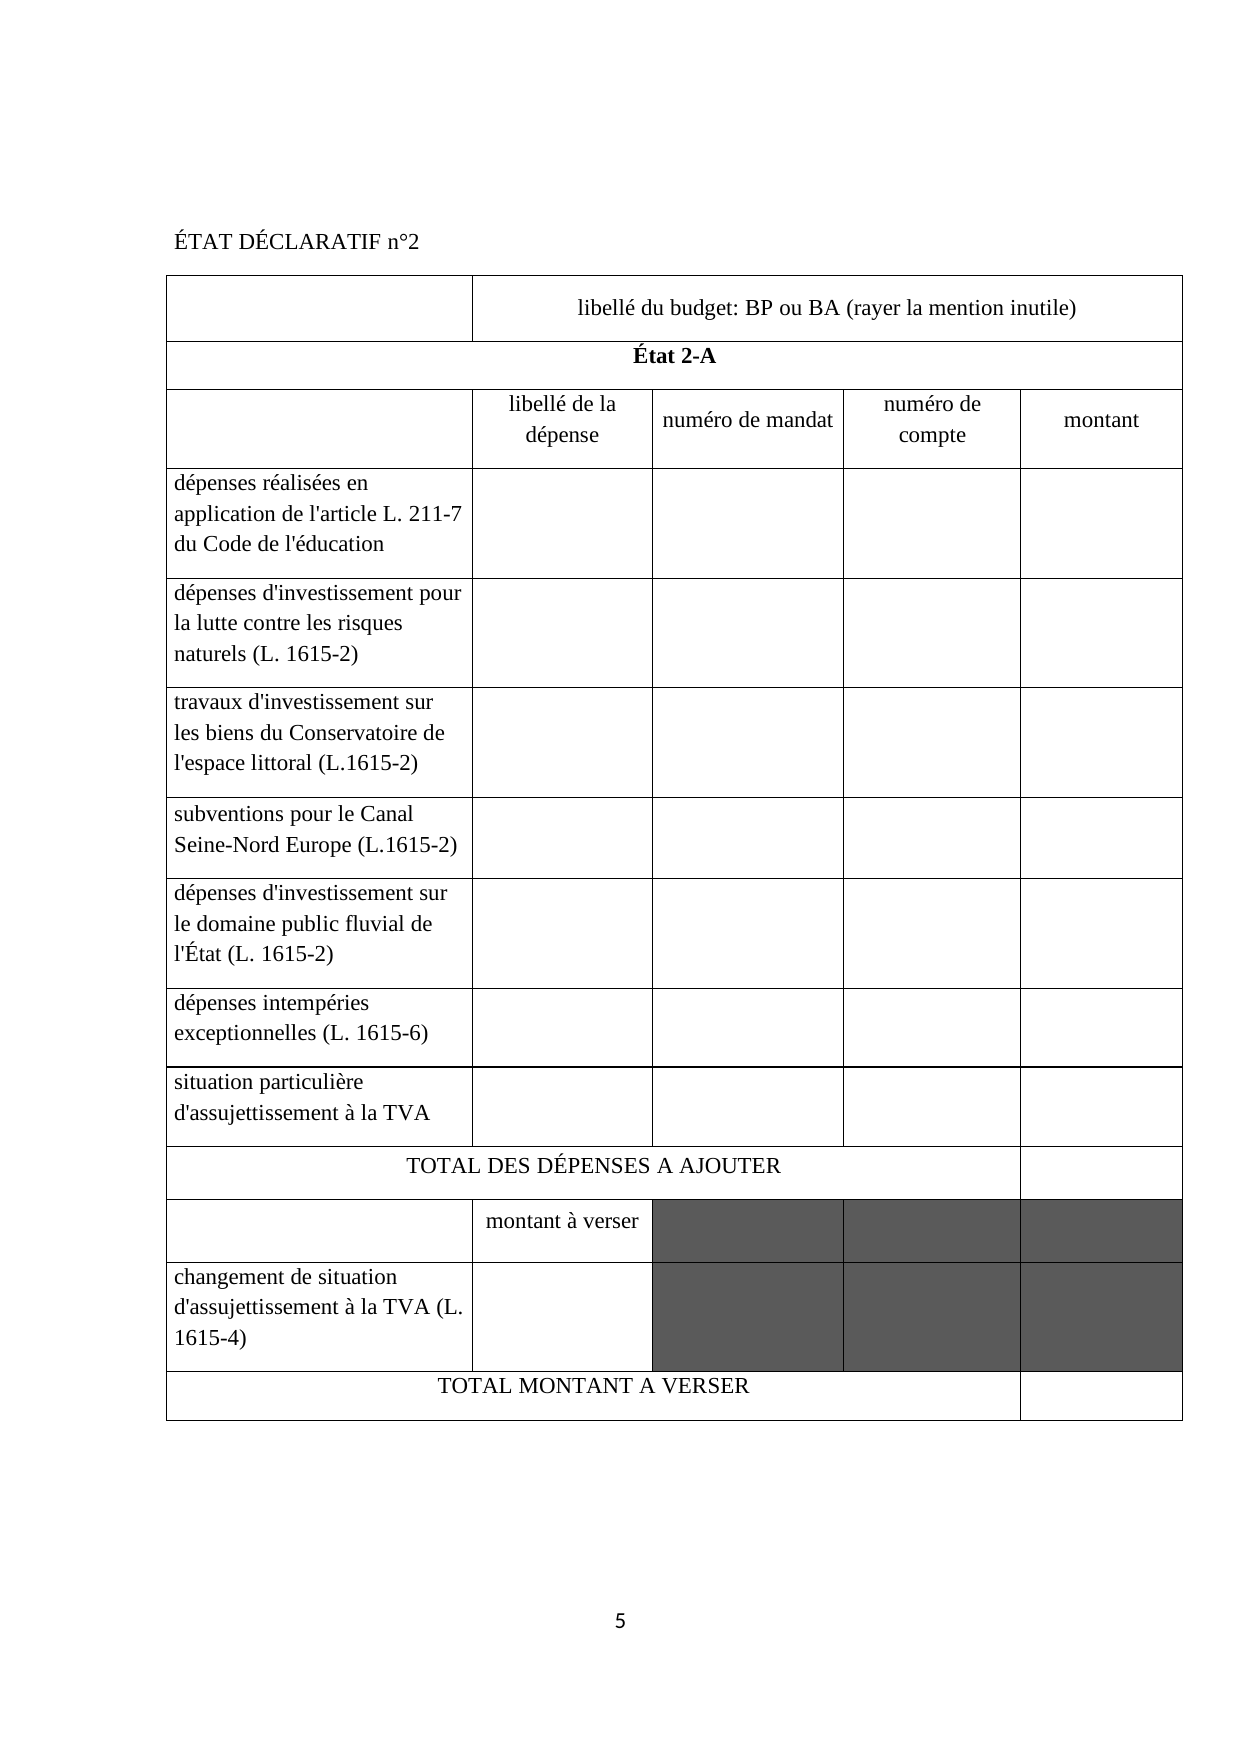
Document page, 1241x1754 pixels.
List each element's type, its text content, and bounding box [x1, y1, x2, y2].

table_cell [473, 989, 652, 1066]
table_header ÉTAT DÉCLARATIF n°2 [167, 228, 472, 275]
table_cell [1183, 878, 1240, 987]
table_cell [473, 579, 652, 687]
table_header [844, 228, 1021, 275]
table_cell [844, 1200, 1020, 1262]
table_cell [653, 989, 843, 1066]
table_cell [844, 989, 1020, 1066]
table_cell [1021, 989, 1182, 1066]
table_cell dépenses réalisées en application de l'article L. 211-7 du Code de l'éducation [167, 469, 472, 578]
table_cell [653, 579, 843, 687]
table_cell changement de situation d'assujettissement à la TVA (L. 1615-4) [167, 1263, 472, 1371]
table_cell [473, 1263, 652, 1371]
table_cell [1183, 1066, 1240, 1146]
table_cell [1183, 341, 1240, 389]
table_cell [844, 688, 1020, 797]
table_cell [653, 1068, 843, 1146]
table_cell [1183, 389, 1240, 468]
table_cell [1021, 1200, 1182, 1262]
table_cell [1183, 1262, 1240, 1371]
table_cell [167, 276, 472, 341]
table_cell subventions pour le Canal Seine-Nord Europe (L.1615-2) [167, 798, 472, 878]
table_cell dépenses intempéries exceptionnelles (L. 1615-6) [167, 989, 472, 1066]
table_header [472, 228, 652, 275]
table_cell [1183, 797, 1240, 878]
table_cell [1021, 1068, 1182, 1146]
table_cell [1183, 1199, 1240, 1262]
table_header [1183, 228, 1240, 275]
table_cell [844, 469, 1020, 578]
table_cell TOTAL MONTANT A VERSER [167, 1372, 1020, 1419]
table_cell travaux d'investissement sur les biens du Conservatoire de l'espace littoral (L.1615-2) [167, 688, 472, 797]
table_cell TOTAL DES DÉPENSES A AJOUTER [167, 1147, 1020, 1199]
table_cell [1183, 988, 1240, 1066]
table_cell [1183, 275, 1240, 341]
table_cell État 2-A [167, 342, 1182, 389]
table_cell [1183, 1371, 1240, 1419]
table_header [652, 228, 844, 275]
table_cell [167, 390, 472, 468]
table_cell libellé du budget: BP ou BA (rayer la mention inutile) [473, 276, 1182, 341]
table_cell [1183, 468, 1240, 578]
table_cell libellé de la dépense [473, 390, 652, 468]
table_cell [1021, 1372, 1182, 1419]
table_cell [653, 469, 843, 578]
table_cell [1183, 687, 1240, 797]
table_cell [653, 1263, 843, 1371]
table_cell [1021, 1263, 1182, 1371]
table_cell dépenses d'investissement sur le domaine public fluvial de l'État (L. 1615-2) [167, 879, 472, 987]
table_cell [473, 1068, 652, 1146]
table_cell [473, 688, 652, 797]
table_cell [1021, 579, 1182, 687]
table_header [1021, 228, 1182, 275]
table_cell [473, 879, 652, 987]
table_cell [1183, 1146, 1240, 1199]
table_cell [653, 879, 843, 987]
table_cell [844, 879, 1020, 987]
table_cell [473, 798, 652, 878]
table_cell numéro de compte [844, 390, 1020, 468]
table_cell [653, 1200, 843, 1262]
table_cell [1021, 879, 1182, 987]
table_cell [653, 688, 843, 797]
table_cell [844, 579, 1020, 687]
table_cell situation particulière d'assujettissement à la TVA [167, 1068, 472, 1146]
table_cell [844, 1263, 1020, 1371]
table_cell [473, 469, 652, 578]
table_cell [1021, 798, 1182, 878]
table_cell [1021, 469, 1182, 578]
table_cell montant à verser [473, 1200, 652, 1262]
table_cell [844, 1068, 1020, 1146]
table_cell [1183, 578, 1240, 687]
table_cell [1021, 1147, 1182, 1199]
table_cell [844, 798, 1020, 878]
table_cell [167, 1200, 472, 1262]
table_cell montant [1021, 390, 1182, 468]
table_cell dépenses d'investissement pour la lutte contre les risques naturels (L. 1615-2) [167, 579, 472, 687]
table_cell [1021, 688, 1182, 797]
table_cell [653, 798, 843, 878]
table_cell numéro de mandat [653, 390, 843, 468]
